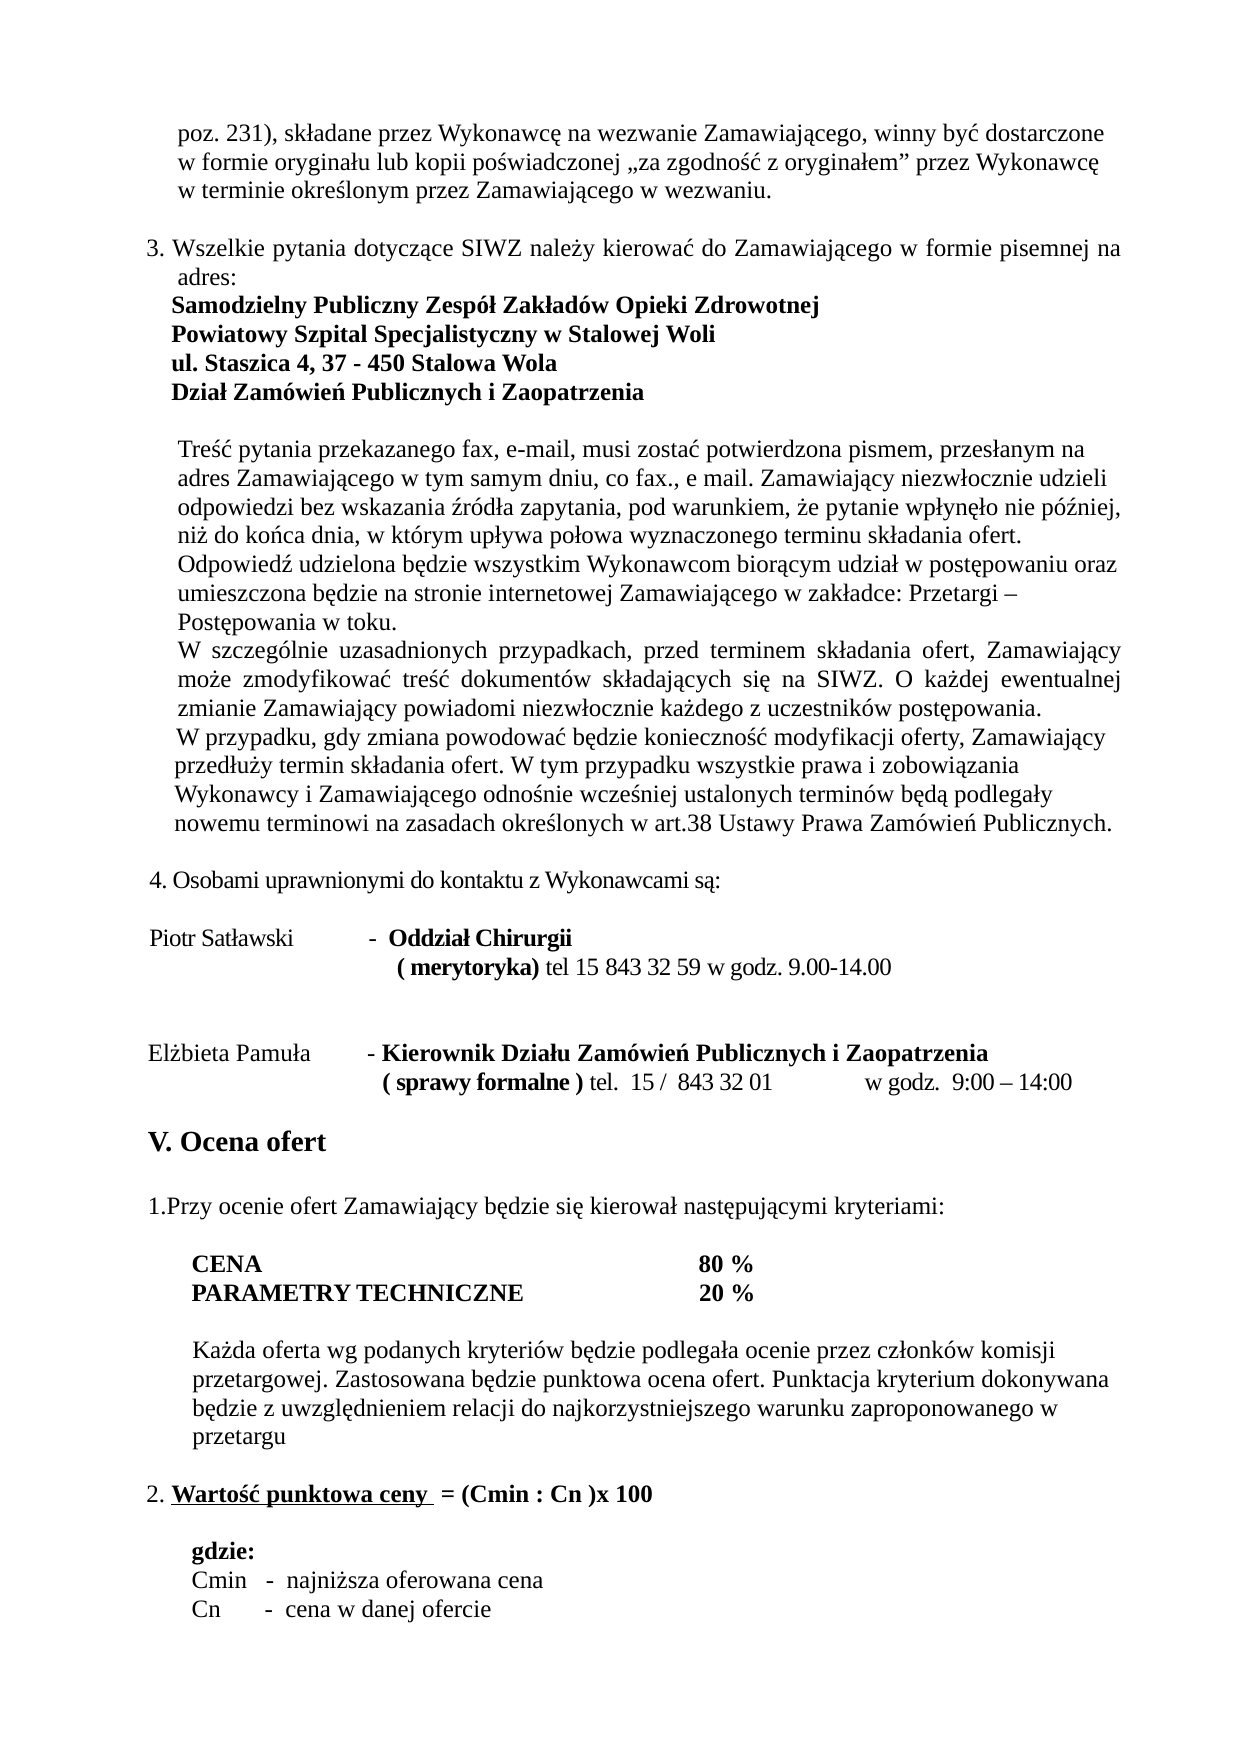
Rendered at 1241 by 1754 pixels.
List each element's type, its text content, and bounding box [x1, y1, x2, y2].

text V. Ocena ofert [148, 1124, 1122, 1158]
text W przypadku, gdy zmiana powodować będzie konieczność modyfikacji oferty, Zamawiający przedłuży termin składania ofert. W tym przypadku wszystkie prawa i zobowiązania Wykonawcy i Zamawiającego odnośnie wcześniej ustalonych terminów będą podlegały nowemu terminowi na zasadach określonych w art.38 Ustawy Prawa Zamówień Publicznych. [174, 722, 1122, 837]
text Cn - cena w danej ofercie [191, 1594, 1122, 1623]
text Dział Zamówień Publicznych i Zaopatrzenia [171, 377, 1122, 406]
subtitle 2. Wartość punktowa ceny = (Cmin : Cn )x 100 [146, 1479, 1122, 1508]
text Treść pytania przekazanego fax, e-mail, musi zostać potwierdzona pismem, przesłanym na adres Zamawiającego w tym samym dniu, co fax., e mail. Zamawiający niezwłocznie udzieli odpowiedzi bez wskazania źródła zapytania, pod warunkiem, że pytanie wpłynęło nie później, niż do końca dnia, w którym upływa połowa wyznaczonego terminu składania ofert. [177, 434, 1122, 549]
text PARAMETRY TECHNICZNE 20 % [191, 1278, 1122, 1306]
text 1.Przy ocenie ofert Zamawiający będzie się kierował następującymi kryteriami: [148, 1191, 1122, 1220]
text Odpowiedź udzielona będzie wszystkim Wykonawcom biorącym udział w postępowaniu oraz umieszczona będzie na stronie internetowej Zamawiającego w zakładce: Przetargi – Postępowania w toku. [177, 549, 1122, 636]
text 3. Wszelkie pytania dotyczące SIWZ należy kierować do Zamawiającego w formie pisemnej na adres: [146, 233, 1122, 291]
text ( merytoryka) tel 15 843 32 59 w godz. 9.00-14.00 [149, 952, 1122, 981]
text Elżbieta Pamuła - Kierownik Działu Zamówień Publicznych i Zaopatrzenia [148, 1038, 1122, 1067]
subtitle gdzie: [191, 1536, 1122, 1565]
text Samodzielny Publiczny Zespół Zakładów Opieki Zdrowotnej [171, 291, 1122, 319]
text 4. Osobami uprawnionymi do kontaktu z Wykonawcami są: [149, 866, 1122, 894]
text W szczególnie uzasadnionych przypadkach, przed terminem składania ofert, Zamawiający może zmodyfikować treść dokumentów składających się na SIWZ. O każdej ewentualnej zmianie Zamawiający powiadomi niezwłocznie każdego z uczestników postępowania. [177, 636, 1122, 722]
text poz. 231), składane przez Wykonawcę na wezwanie Zamawiającego, winny być dostarczone w formie oryginału lub kopii poświadczonej „za zgodność z oryginałem” przez Wykonawcę w terminie określonym przez Zamawiającego w wezwaniu. [149, 118, 1122, 204]
text Każda oferta wg podanych kryteriów będzie podlegała ocenie przez członków komisji przetargowej. Zastosowana będzie punktowa ocena ofert. Punktacja kryterium dokonywana będzie z uwzględnieniem relacji do najkorzystniejszego warunku zaproponowanego w przetargu [192, 1335, 1122, 1450]
text CENA 80 % [191, 1249, 1122, 1278]
text Powiatowy Szpital Specjalistyczny w Stalowej Woli [171, 319, 1122, 348]
text ( sprawy formalne ) tel. 15 / 843 32 01 w godz. 9:00 – 14:00 [382, 1067, 1122, 1096]
text ul. Staszica 4, 37 - 450 Stalowa Wola [171, 348, 1122, 377]
text Piotr Satławski - Oddział Chirurgii [149, 923, 1122, 952]
text Cmin - najniższa oferowana cena [191, 1565, 1122, 1594]
